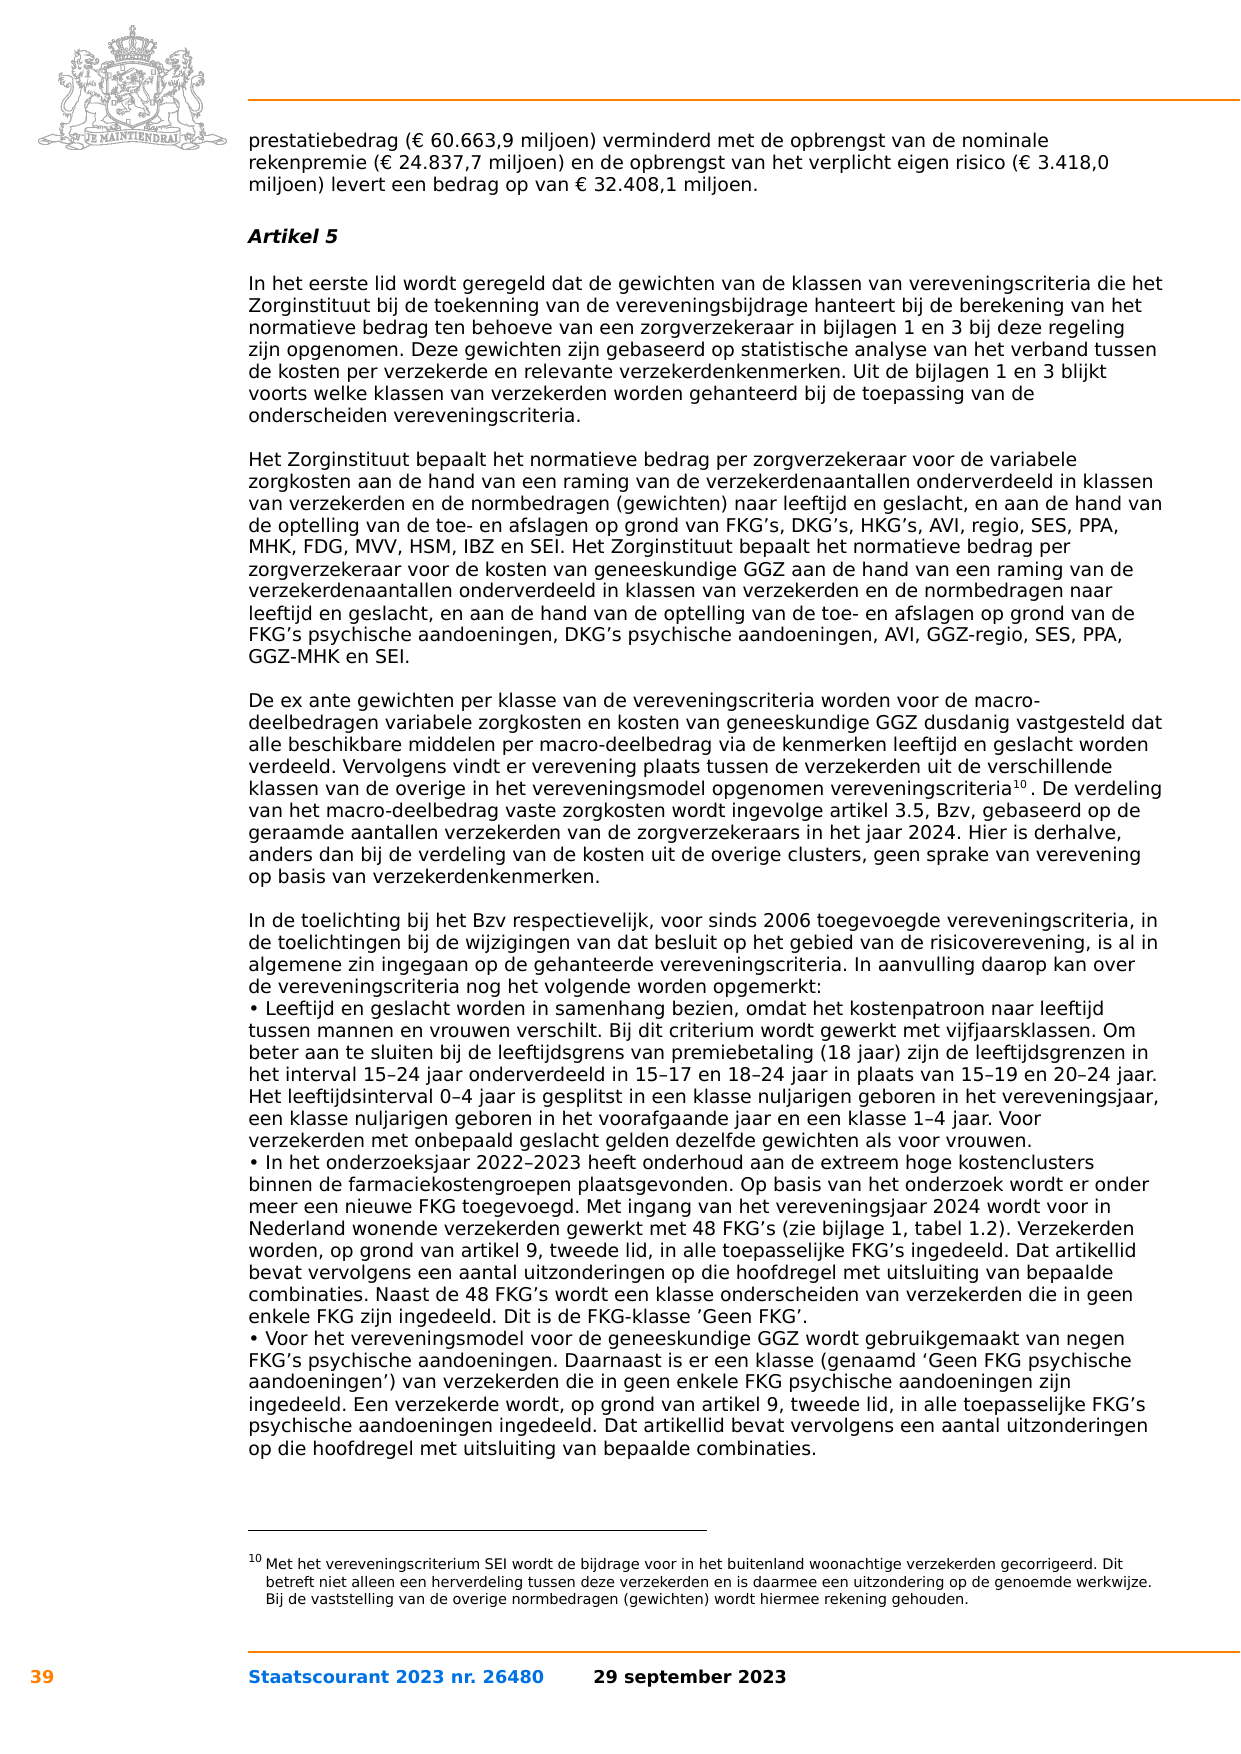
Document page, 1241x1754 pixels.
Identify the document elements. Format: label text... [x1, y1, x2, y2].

text Het Zorginstituut bepaalt het normatieve bedrag per zorgverzekeraar voor de variabele zorgkosten aan de hand van een raming van de verzekerdenaantallen onderverdeeld in klassen van verzekerden en de normbedragen (gewichten) naar leeftijd en geslacht, en aan de hand van de optelling van de toe- en afslagen op grond van FKG’s, DKG’s, HKG’s, AVI, regio, SES, PPA, MHK, FDG, MVV, HSM, IBZ en SEI. Het Zorginstituut bepaalt het normatieve bedrag per zorgverzekeraar voor de kosten van geneeskundige GGZ aan de hand van een raming van de verzekerdenaantallen onderverdeeld in klassen van verzekerden en de normbedragen naar leeftijd en geslacht, en aan de hand van de optelling van de toe- en afslagen op grond van de FKG’s psychische aandoeningen, DKG’s psychische aandoeningen, AVI, GGZ-regio, SES, PPA, GGZ-MHK en SEI. [248, 448, 1163, 668]
text • Voor het vereveningsmodel voor de geneeskundige GGZ wordt gebruikgemaakt van negen FKG’s psychische aandoeningen. Daarnaast is er een klasse (genaamd ‘Geen FKG psychische aandoeningen’) van verzekerden die in geen enkele FKG psychische aandoeningen zijn ingedeeld. Een verzekerde wordt, op grond van artikel 9, tweede lid, in alle toepasselijke FKG’s psychische aandoeningen ingedeeld. Dat artikellid bevat vervolgens een aantal uitzonderingen op die hoofdregel met uitsluiting van bepaalde combinaties. [248, 1327, 1163, 1459]
subtitle Artikel 5 [248, 226, 1163, 248]
text In de toelichting bij het Bzv respectievelijk, voor sinds 2006 toegevoegde vereveningscriteria, in de toelichtingen bij de wijzigingen van dat besluit op het gebied van de risicoverevening, is al in algemene zin ingegaan op de gehanteerde vereveningscriteria. In aanvulling daarop kan over de vereveningscriteria nog het volgende worden opgemerkt: [248, 910, 1163, 998]
text De ex ante gewichten per klasse van de vereveningscriteria worden voor de macro-deelbedragen variabele zorgkosten en kosten van geneeskundige GGZ dusdanig vastgesteld dat alle beschikbare middelen per macro-deelbedrag via de kenmerken leeftijd en geslacht worden verdeeld. Vervolgens vindt er verevening plaats tussen de verzekerden uit de verschillende klassen van de overige in het vereveningsmodel opgenomen vereveningscriteria. De verdeling van het macro-deelbedrag vaste zorgkosten wordt ingevolge artikel 3.5, Bzv, gebaseerd op de geraamde aantallen verzekerden van de zorgverzekeraars in het jaar 2024. Hier is derhalve, anders dan bij de verdeling van de kosten uit de overige clusters, geen sprake van verevening op basis van verzekerdenkenmerken. [248, 690, 1163, 888]
text • In het onderzoeksjaar 2022–2023 heeft onderhoud aan de extreem hoge kostenclusters binnen de farmaciekostengroepen plaatsgevonden. Op basis van het onderzoek wordt er onder meer een nieuwe FKG toegevoegd. Met ingang van het vereveningsjaar 2024 wordt voor in Nederland wonende verzekerden gewerkt met 48 FKG’s (zie bijlage 1, tabel 1.2). Verzekerden worden, op grond van artikel 9, tweede lid, in alle toepasselijke FKG’s ingedeeld. Dat artikellid bevat vervolgens een aantal uitzonderingen op die hoofdregel met uitsluiting van bepaalde combinaties. Naast de 48 FKG’s wordt een klasse onderscheiden van verzekerden die in geen enkele FKG zijn ingedeeld. Dit is de FKG-klasse ’Geen FKG’. [248, 1152, 1163, 1327]
picture [38, 25, 227, 150]
text Met het vereveningscriterium SEI wordt de bijdrage voor in het buitenland woonachtige verzekerden gecorrigeerd. Dit betreft niet alleen een herverdeling tussen deze verzekerden en is daarmee een uitzondering op de genoemde werkwijze. Bij de vaststelling van de overige normbedragen (gewichten) wordt hiermee rekening gehouden. [248, 1552, 1163, 1608]
text • Leeftijd en geslacht worden in samenhang bezien, omdat het kostenpatroon naar leeftijd tussen mannen en vrouwen verschilt. Bij dit criterium wordt gewerkt met vijfjaarsklassen. Om beter aan te sluiten bij de leeftijdsgrens van premiebetaling (18 jaar) zijn de leeftijdsgrenzen in het interval 15–24 jaar onderverdeeld in 15–17 en 18–24 jaar in plaats van 15–19 en 20–24 jaar. Het leeftijdsinterval 0–4 jaar is gesplitst in een klasse nuljarigen geboren in het vereveningsjaar, een klasse nuljarigen geboren in het voorafgaande jaar en een klasse 1–4 jaar. Voor verzekerden met onbepaald geslacht gelden dezelfde gewichten als voor vrouwen. [248, 998, 1163, 1152]
text prestatiebedrag (€ 60.663,9 miljoen) verminderd met de opbrengst van de nominale rekenpremie (€ 24.837,7 miljoen) en de opbrengst van het verplicht eigen risico (€ 3.418,0 miljoen) levert een bedrag op van € 32.408,1 miljoen. [248, 130, 1163, 196]
text In het eerste lid wordt geregeld dat de gewichten van de klassen van vereveningscriteria die het Zorginstituut bij de toekenning van de vereveningsbijdrage hanteert bij de berekening van het normatieve bedrag ten behoeve van een zorgverzekeraar in bijlagen 1 en 3 bij deze regeling zijn opgenomen. Deze gewichten zijn gebaseerd op statistische analyse van het verband tussen de kosten per verzekerde en relevante verzekerdenkenmerken. Uit de bijlagen 1 en 3 blijkt voorts welke klassen van verzekerden worden gehanteerd bij de toepassing van de onderscheiden vereveningscriteria. [248, 273, 1163, 427]
